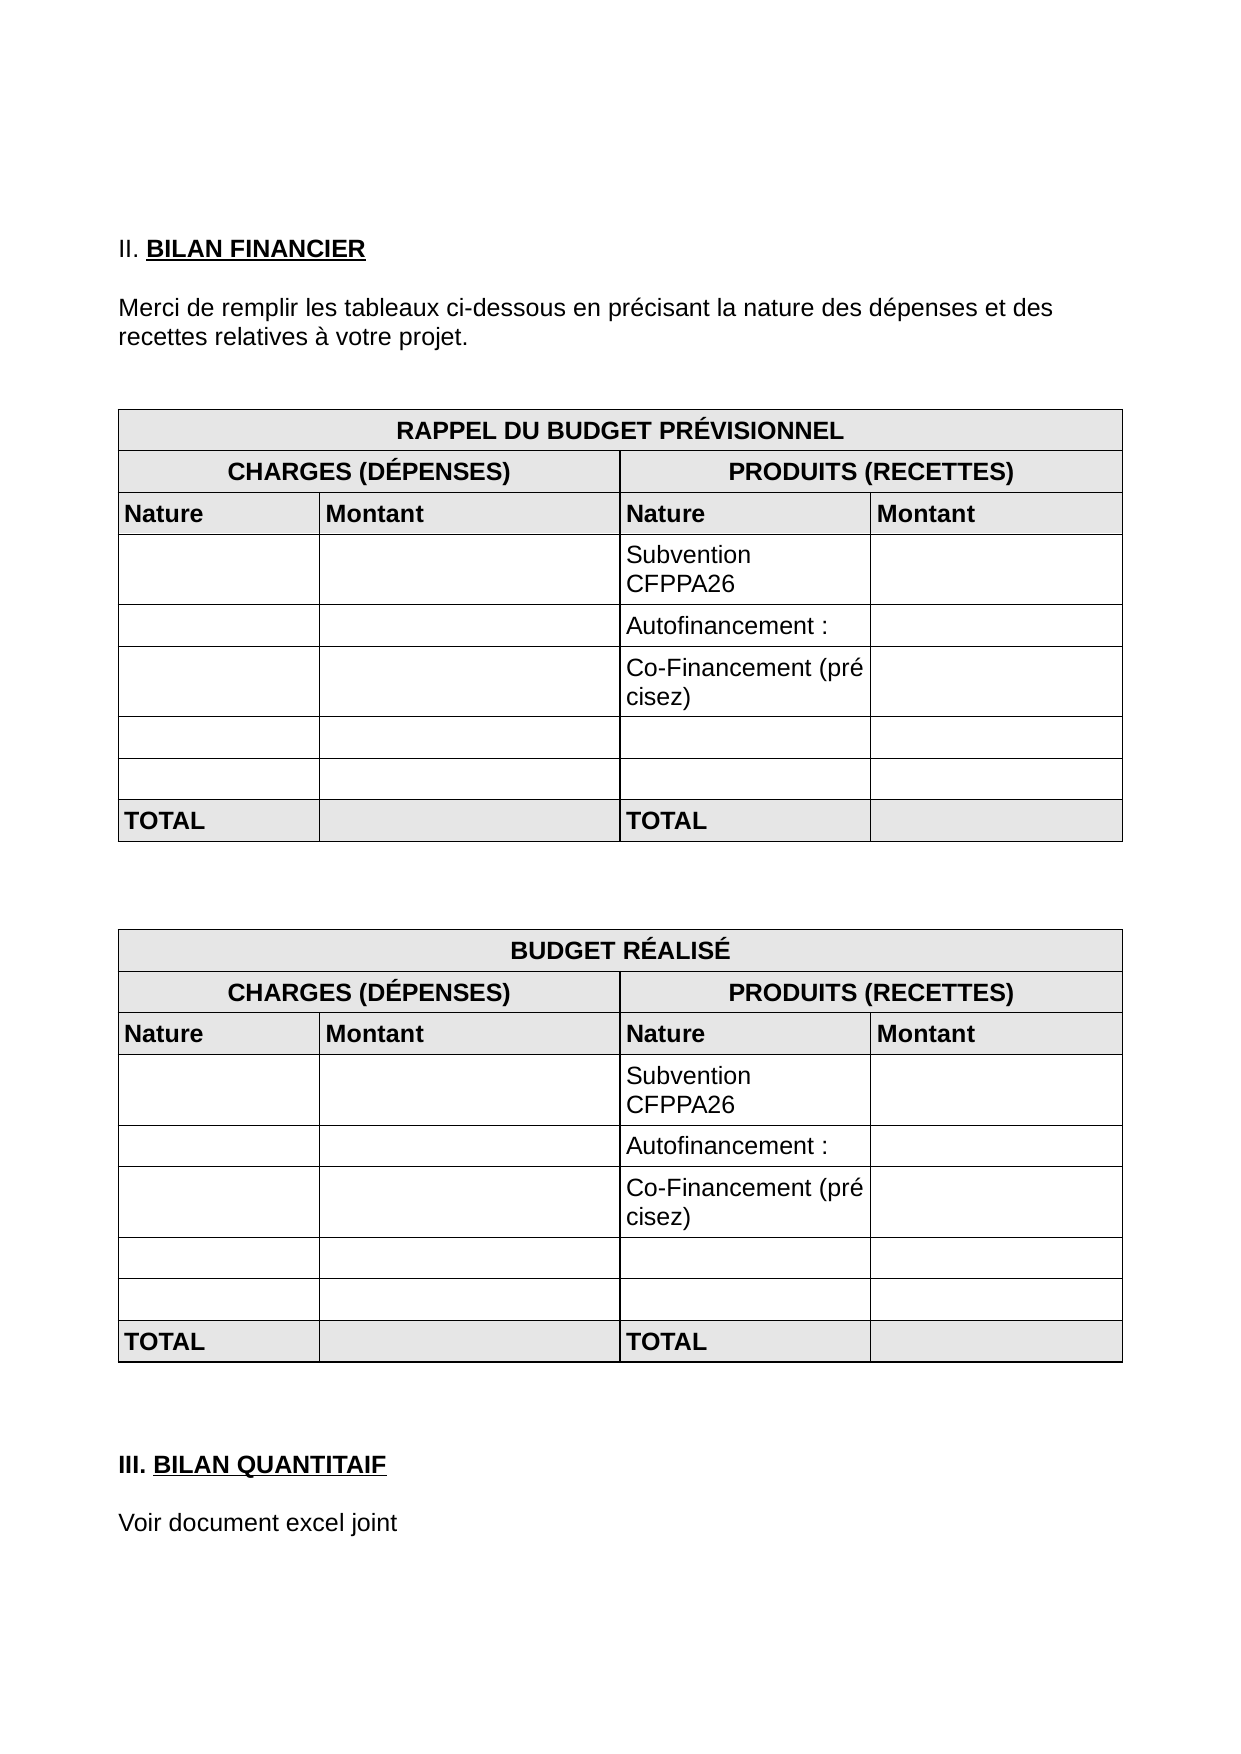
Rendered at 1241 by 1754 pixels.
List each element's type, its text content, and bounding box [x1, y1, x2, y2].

table_cell [119, 647, 319, 716]
table_cell [871, 1167, 1122, 1237]
table_cell [119, 1167, 319, 1237]
table_cell Nature [119, 1013, 319, 1054]
text Voir document excel joint [118, 1508, 1122, 1537]
table_cell [871, 535, 1122, 604]
table_cell [320, 605, 619, 646]
table_cell [320, 1126, 619, 1166]
table_cell [871, 605, 1122, 646]
table_header BUDGET RÉALISÉ [119, 930, 1122, 971]
table_cell [871, 1279, 1122, 1320]
table_cell [871, 800, 1122, 841]
table_cell [871, 1238, 1122, 1278]
text III. BILAN QUANTITAIF [118, 1449, 1122, 1479]
table_cell Co-Financement (précisez) [621, 1167, 870, 1237]
table_cell [320, 800, 619, 841]
table_cell [871, 1055, 1122, 1124]
table_cell [320, 1279, 619, 1320]
table_cell [119, 717, 319, 758]
table_cell Subvention CFPPA26 [621, 535, 870, 604]
table_cell [871, 647, 1122, 716]
table_cell Nature [621, 1013, 870, 1054]
table_cell [320, 1167, 619, 1237]
table_cell [320, 1321, 619, 1361]
table_cell [320, 1055, 619, 1124]
table_cell [320, 759, 619, 799]
table_cell [871, 1321, 1122, 1361]
table_header RAPPEL DU BUDGET PRÉVISIONNEL [119, 410, 1122, 450]
table_cell [871, 759, 1122, 799]
table_cell PRODUITS (RECETTES) [621, 972, 1122, 1012]
table_cell CHARGES (DÉPENSES) [119, 451, 619, 492]
table_cell [621, 759, 870, 799]
table_cell TOTAL [621, 1321, 870, 1361]
text Merci de remplir les tableaux ci-dessous en précisant la nature des dépenses et des recettes relatives à votre projet. [118, 292, 1122, 351]
table_cell Autofinancement : [621, 605, 870, 646]
table_cell [621, 717, 870, 758]
table_cell [119, 535, 319, 604]
table_cell Nature [119, 493, 319, 533]
table_cell [119, 1055, 319, 1124]
table_cell Co-Financement (précisez) [621, 647, 870, 716]
table_cell Montant [871, 493, 1122, 533]
table_cell Montant [320, 1013, 619, 1054]
table_cell [320, 717, 619, 758]
table_cell [119, 1126, 319, 1166]
table_cell TOTAL [621, 800, 870, 841]
table_cell Subvention CFPPA26 [621, 1055, 870, 1124]
table_cell Montant [871, 1013, 1122, 1054]
table_cell Autofinancement : [621, 1126, 870, 1166]
table_cell [119, 605, 319, 646]
text II. BILAN FINANCIER [118, 234, 1122, 263]
table_cell [621, 1279, 870, 1320]
table_cell [621, 1238, 870, 1278]
table_cell TOTAL [119, 800, 319, 841]
table_cell TOTAL [119, 1321, 319, 1361]
table_cell [119, 759, 319, 799]
table_cell PRODUITS (RECETTES) [621, 451, 1122, 492]
table_cell Montant [320, 493, 619, 533]
table_cell [320, 535, 619, 604]
table_cell Nature [621, 493, 870, 533]
table_cell [871, 1126, 1122, 1166]
table_cell [320, 647, 619, 716]
table_cell [320, 1238, 619, 1278]
table_cell [119, 1238, 319, 1278]
table_cell [871, 717, 1122, 758]
table_cell CHARGES (DÉPENSES) [119, 972, 619, 1012]
table_cell [119, 1279, 319, 1320]
